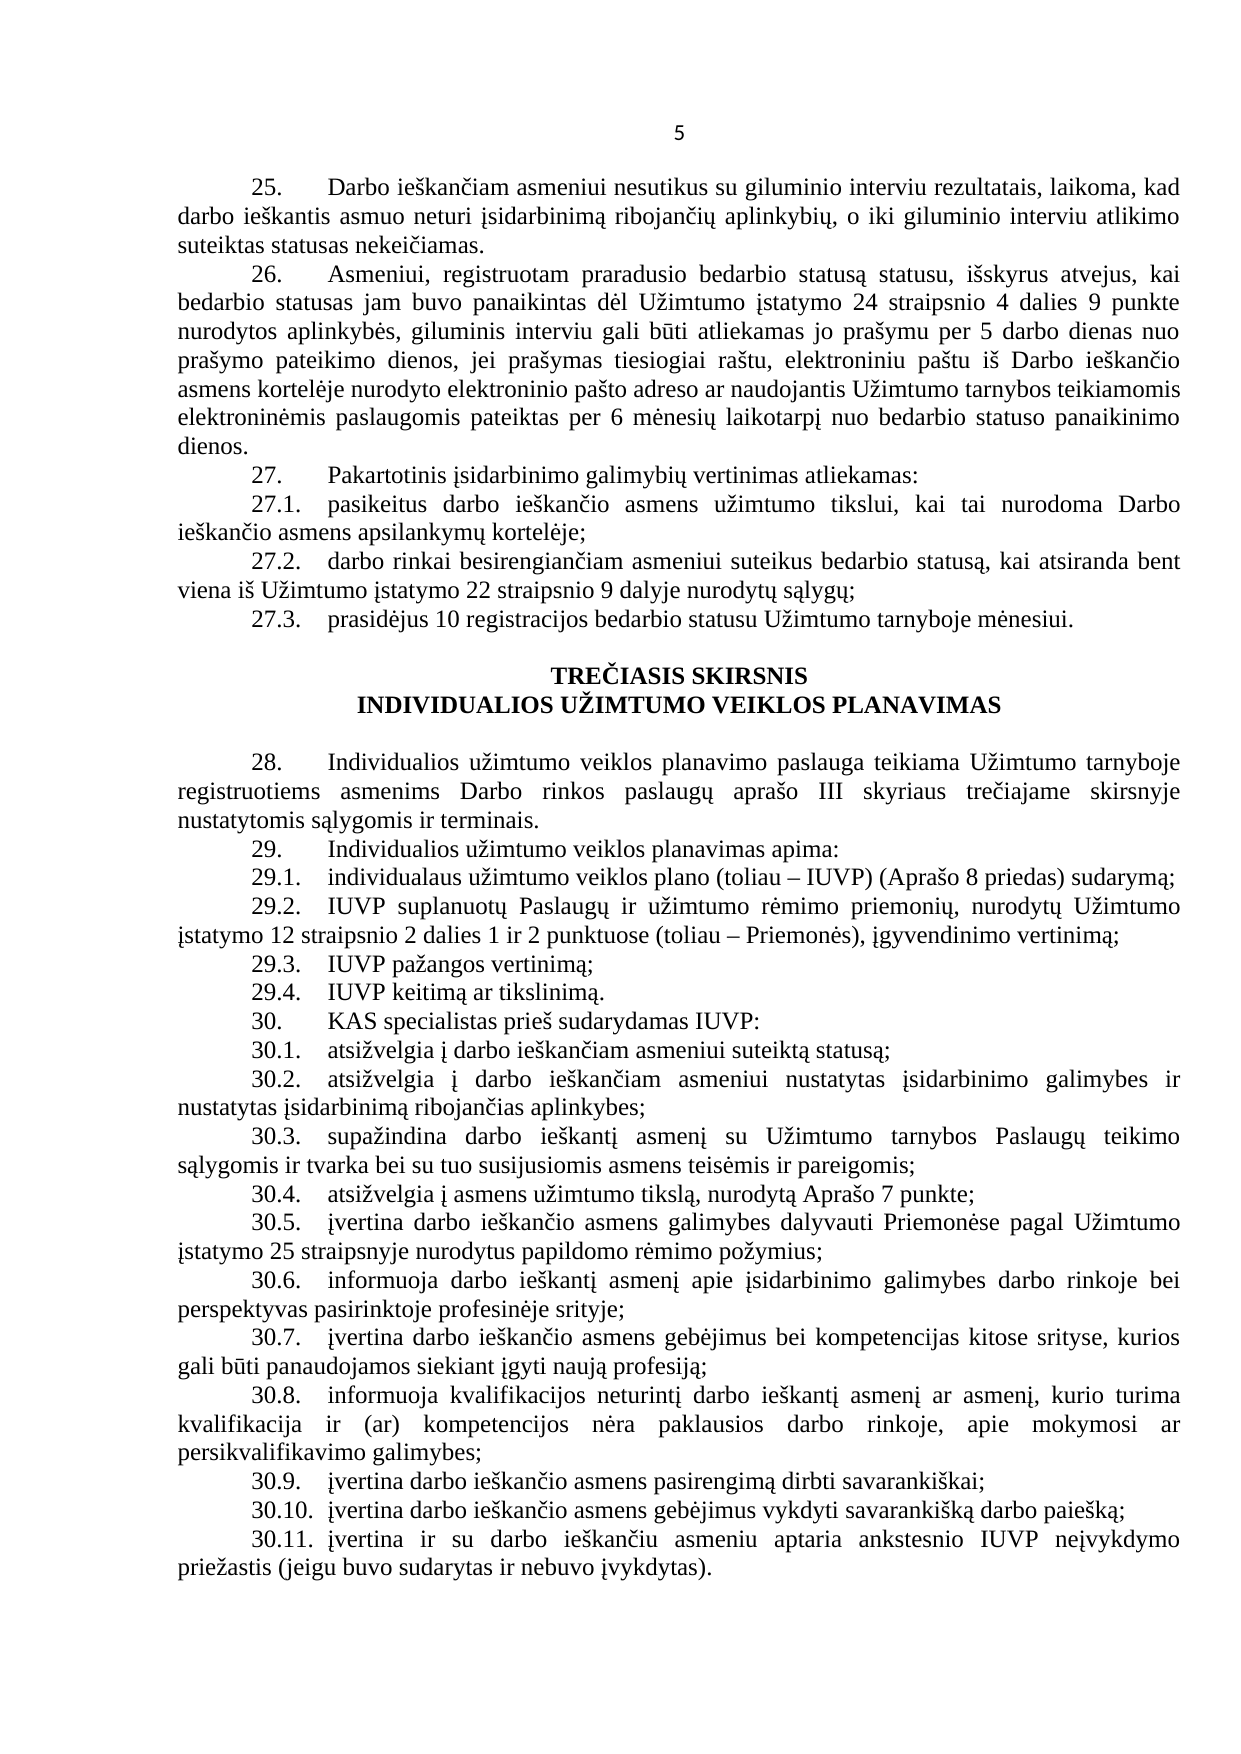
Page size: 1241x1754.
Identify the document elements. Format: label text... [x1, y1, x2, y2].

text 27.2. darbo rinkai besirengiančiam asmeniui suteikus bedarbio statusą, kai atsiranda bent viena iš Užimtumo įstatymo 22 straipsnio 9 dalyje nurodytų sąlygų; [177, 546, 1181, 604]
text 30.4. atsižvelgia į asmens užimtumo tikslą, nurodytą Aprašo 7 punkte; [177, 1179, 1181, 1207]
text TREČIASIS SKIRSNIS [177, 661, 1181, 690]
text 27.3. prasidėjus 10 registracijos bedarbio statusu Užimtumo tarnyboje mėnesiui. [177, 604, 1181, 632]
text 29.4. IUVP keitimą ar tikslinimą. [177, 977, 1181, 1006]
text 29. Individualios užimtumo veiklos planavimas apima: [177, 834, 1181, 862]
text 30.9. įvertina darbo ieškančio asmens pasirengimą dirbti savarankiškai; [177, 1466, 1181, 1495]
text 27. Pakartotinis įsidarbinimo galimybių vertinimas atliekamas: [177, 460, 1181, 489]
text 29.1. individualaus užimtumo veiklos plano (toliau – IUVP) (Aprašo 8 priedas) sudarymą; [177, 862, 1181, 891]
text INDIVIDUALIOS UŽIMTUMO VEIKLOS PLANAVIMAS [177, 690, 1181, 719]
text 30.1. atsižvelgia į darbo ieškančiam asmeniui suteiktą statusą; [177, 1035, 1181, 1064]
text 29.3. IUVP pažangos vertinimą; [177, 949, 1181, 977]
text 30.2. atsižvelgia į darbo ieškančiam asmeniui nustatytas įsidarbinimo galimybes ir nustatytas įsidarbinimą ribojančias aplinkybes; [177, 1064, 1181, 1121]
text 30.6. informuoja darbo ieškantį asmenį apie įsidarbinimo galimybes darbo rinkoje bei perspektyvas pasirinktoje profesinėje srityje; [177, 1265, 1181, 1322]
text 30.10. įvertina darbo ieškančio asmens gebėjimus vykdyti savarankišką darbo paiešką; [177, 1495, 1181, 1524]
text 29.2. IUVP suplanuotų Paslaugų ir užimtumo rėmimo priemonių, nurodytų Užimtumo įstatymo 12 straipsnio 2 dalies 1 ir 2 punktuose (toliau – Priemonės), įgyvendinimo vertinimą; [177, 891, 1181, 949]
text 26. Asmeniui, registruotam praradusio bedarbio statusą statusu, išskyrus atvejus, kai bedarbio statusas jam buvo panaikintas dėl Užimtumo įstatymo 24 straipsnio 4 dalies 9 punkte nurodytos aplinkybės, giluminis interviu gali būti atliekamas jo prašymu per 5 darbo dienas nuo prašymo pateikimo dienos, jei prašymas tiesiogiai raštu, elektroniniu paštu iš Darbo ieškančio asmens kortelėje nurodyto elektroninio pašto adreso ar naudojantis Užimtumo tarnybos teikiamomis elektroninėmis paslaugomis pateiktas per 6 mėnesių laikotarpį nuo bedarbio statuso panaikinimo dienos. [177, 259, 1181, 460]
text 27.1. pasikeitus darbo ieškančio asmens užimtumo tikslui, kai tai nurodoma Darbo ieškančio asmens apsilankymų kortelėje; [177, 489, 1181, 546]
text 30. KAS specialistas prieš sudarydamas IUVP: [177, 1006, 1181, 1035]
text 30.3. supažindina darbo ieškantį asmenį su Užimtumo tarnybos Paslaugų teikimo sąlygomis ir tvarka bei su tuo susijusiomis asmens teisėmis ir pareigomis; [177, 1121, 1181, 1179]
text 30.7. įvertina darbo ieškančio asmens gebėjimus bei kompetencijas kitose srityse, kurios gali būti panaudojamos siekiant įgyti naują profesiją; [177, 1322, 1181, 1380]
text 28. Individualios užimtumo veiklos planavimo paslauga teikiama Užimtumo tarnyboje registruotiems asmenims Darbo rinkos paslaugų aprašo III skyriaus trečiajame skirsnyje nustatytomis sąlygomis ir terminais. [177, 747, 1181, 834]
text 25. Darbo ieškančiam asmeniui nesutikus su giluminio interviu rezultatais, laikoma, kad darbo ieškantis asmuo neturi įsidarbinimą ribojančių aplinkybių, o iki giluminio interviu atlikimo suteiktas statusas nekeičiamas. [177, 172, 1181, 259]
text 30.8. informuoja kvalifikacijos neturintį darbo ieškantį asmenį ar asmenį, kurio turima kvalifikacija ir (ar) kompetencijos nėra paklausios darbo rinkoje, apie mokymosi ar persikvalifikavimo galimybes; [177, 1380, 1181, 1466]
text 30.11. įvertina ir su darbo ieškančiu asmeniu aptaria ankstesnio IUVP neįvykdymo priežastis (jeigu buvo sudarytas ir nebuvo įvykdytas). [177, 1524, 1181, 1581]
text 30.5. įvertina darbo ieškančio asmens galimybes dalyvauti Priemonėse pagal Užimtumo įstatymo 25 straipsnyje nurodytus papildomo rėmimo požymius; [177, 1207, 1181, 1265]
